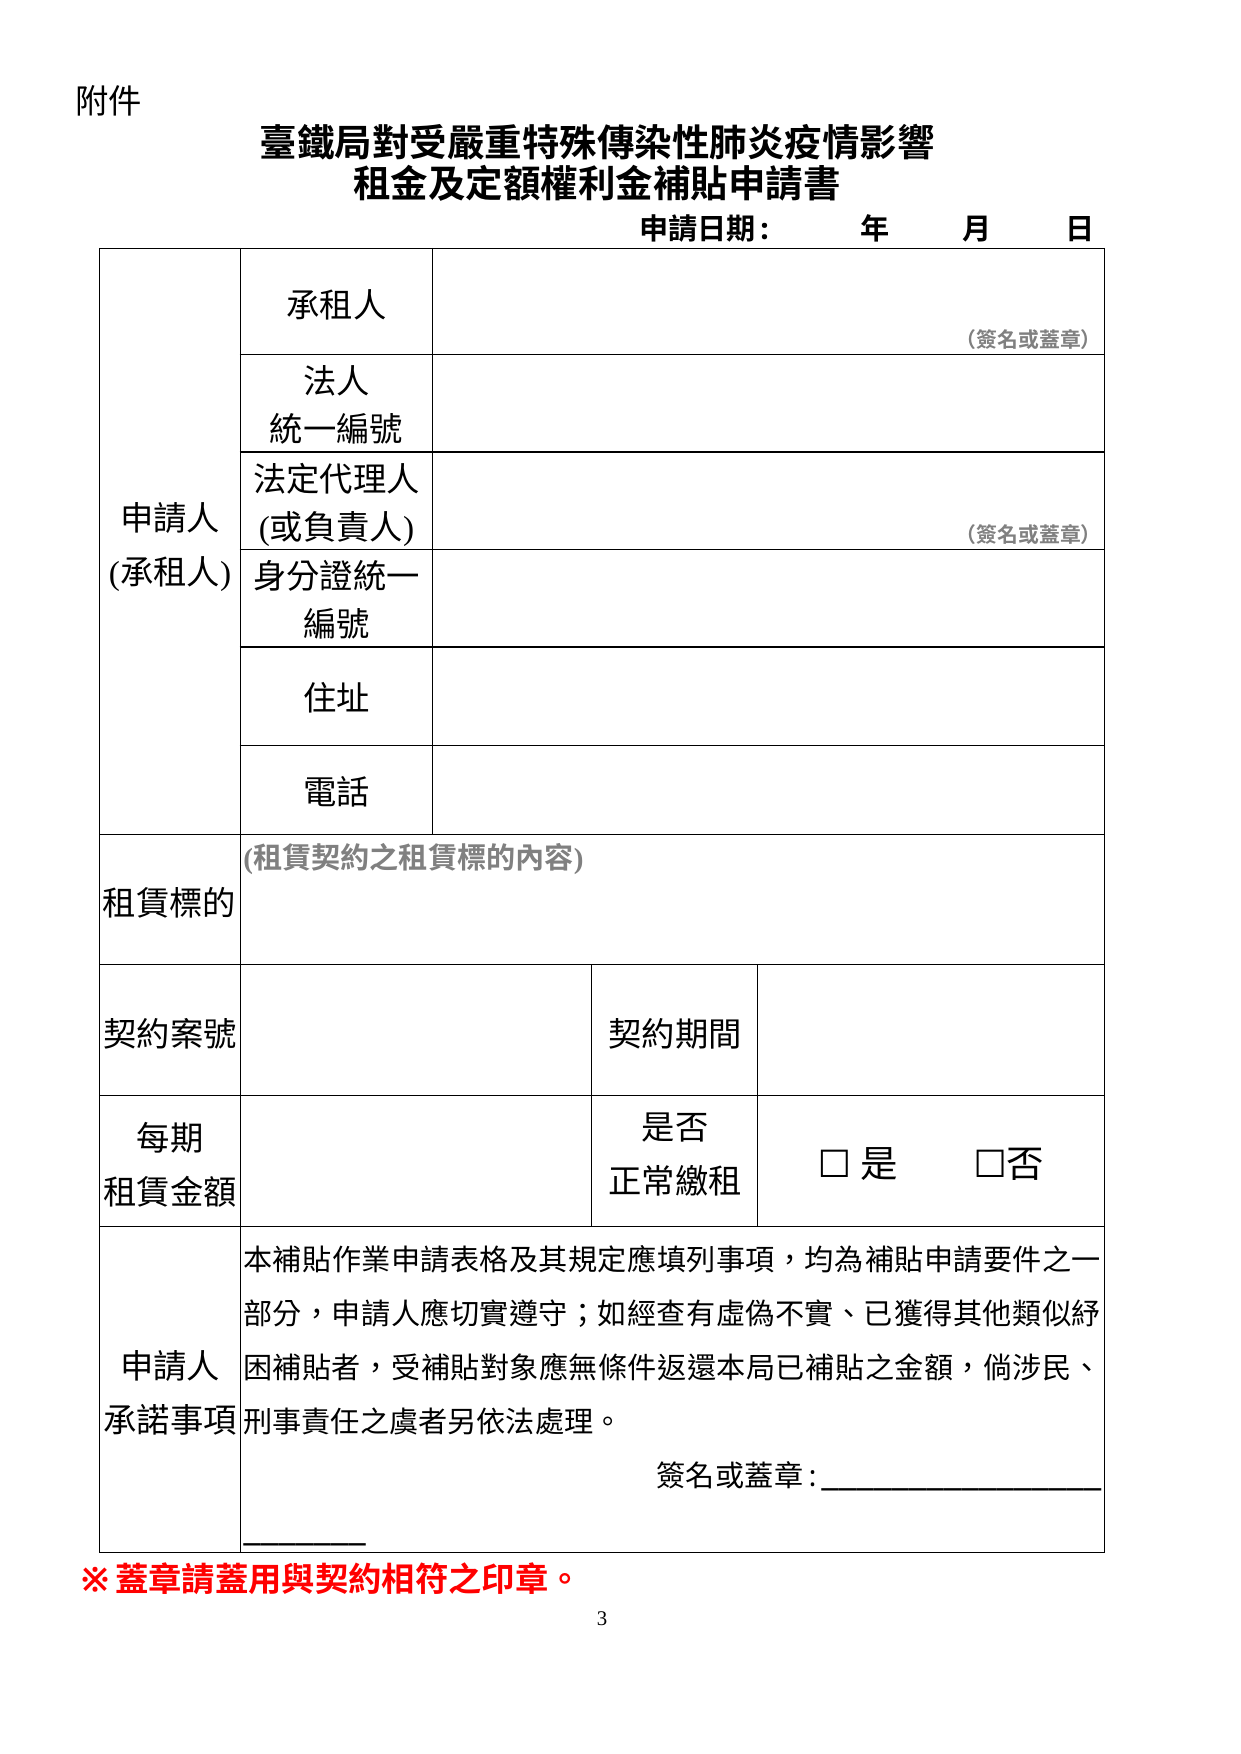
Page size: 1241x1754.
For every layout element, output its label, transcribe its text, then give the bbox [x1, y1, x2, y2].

table_cell (租賃契約之租賃標的內容) [241, 835, 1104, 964]
table_header 申請人(承租人) [100, 249, 240, 834]
table_cell 契約案號 [100, 965, 240, 1095]
table_cell [758, 965, 1104, 1095]
table_cell ☐ 是 ☐否 [758, 1096, 1104, 1226]
table_cell 是否 正常繳租 [592, 1096, 757, 1226]
table_cell [433, 550, 1104, 646]
text 租金及定額權利金補貼申請書 [100, 164, 1094, 206]
text ※蓋章請蓋用與契約相符之印章。 [75, 1553, 1129, 1601]
text 申請日期: 年 月 日 [100, 206, 1094, 248]
table_cell [433, 648, 1104, 745]
table_cell 住址 [241, 648, 432, 745]
table_cell 身分證統一編號 [241, 550, 432, 646]
table_header （簽名或蓋章） [433, 249, 1104, 354]
table_cell 本補貼作業申請表格及其規定應填列事項，均為補貼申請要件之一部分，申請人應切實遵守；如經查有虛偽不實、已獲得其他類似紓困補貼者，受補貼對象應無條件返還本局已補貼之金額，倘涉民、刑事責任之虞者另依法處理。 簽名或蓋章:_______________________ [241, 1227, 1104, 1552]
text 臺鐵局對受嚴重特殊傳染性肺炎疫情影響 [100, 123, 1094, 164]
table_cell [433, 746, 1104, 834]
table_header 承租人 [241, 249, 432, 354]
table_cell 租賃標的 [100, 835, 240, 964]
table_cell 法定代理人 (或負責人) [241, 453, 432, 549]
table_cell [241, 965, 591, 1095]
table_cell 契約期間 [592, 965, 757, 1095]
table_cell 每期 租賃金額 [100, 1096, 240, 1226]
text 附件 [75, 75, 1129, 123]
table_cell （簽名或蓋章） [433, 453, 1104, 549]
table_cell 申請人 承諾事項 [100, 1227, 240, 1552]
table_cell 法人 統一編號 [241, 355, 432, 451]
table_cell [433, 355, 1104, 451]
table_cell 電話 [241, 746, 432, 834]
table_cell [241, 1096, 591, 1226]
